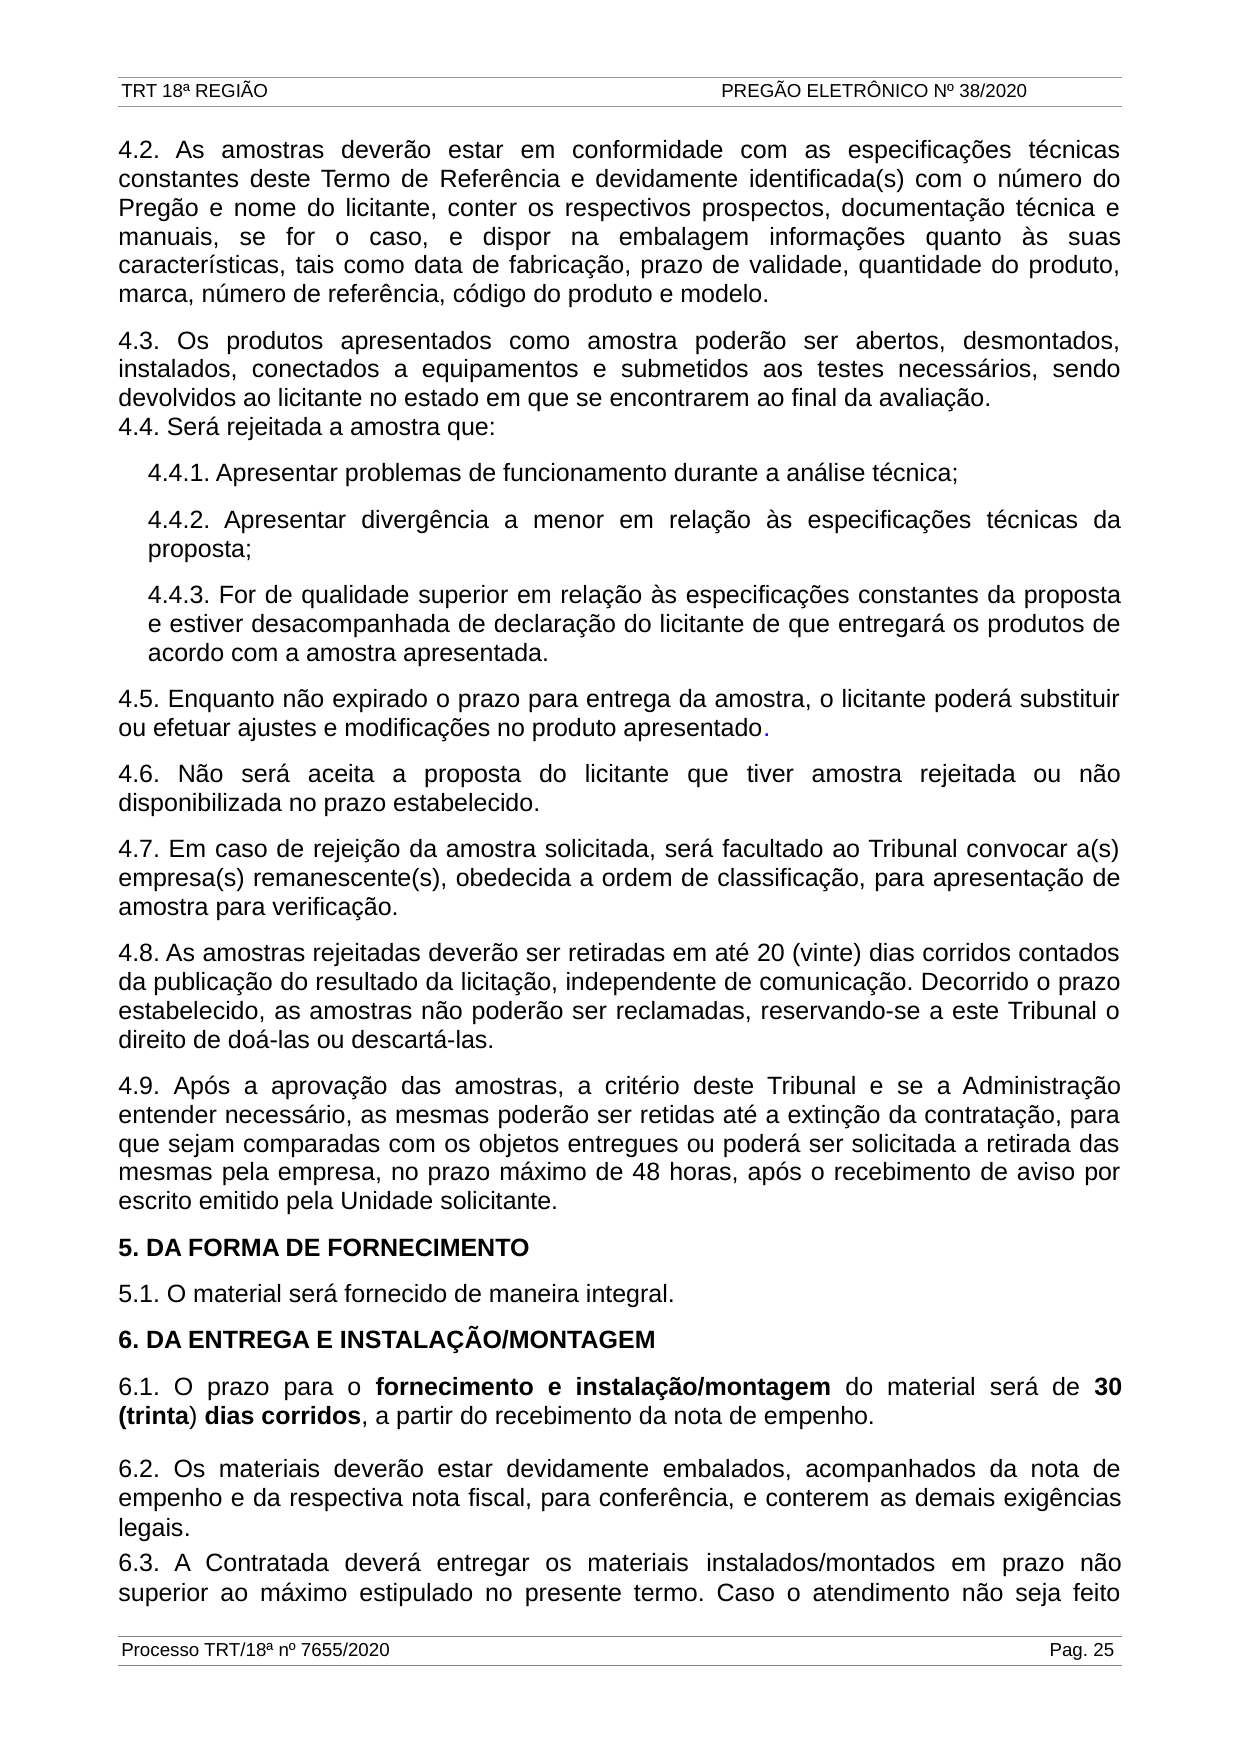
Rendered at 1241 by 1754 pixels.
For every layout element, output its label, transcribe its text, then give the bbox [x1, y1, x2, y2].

text 4.4. Será rejeitada a amostra que: [118, 412, 1122, 441]
text 4.8. As amostras rejeitadas deverão ser retiradas em até 20 (vinte) dias corridos contados da publicação do resultado da licitação, independente de comunicação. Decorrido o prazo estabelecido, as amostras não poderão ser reclamadas, reservando-se a este Tribunal o direito de doá-las ou descartá-las. [118, 938, 1122, 1053]
text 4.4.3. For de qualidade superior em relação às especificações constantes da proposta e estiver desacompanhada de declaração do licitante de que entregará os produtos de acordo com a amostra apresentada. [148, 580, 1122, 666]
text 4.4.1. Apresentar problemas de funcionamento durante a análise técnica; [148, 458, 1122, 487]
text 4.7. Em caso de rejeição da amostra solicitada, será facultado ao Tribunal convocar a(s) empresa(s) remanescente(s), obedecida a ordem de classificação, para apresentação de amostra para verificação. [118, 834, 1122, 921]
text 6.2. Os materiais deverão estar devidamente embalados, acompanhados da nota de empenho e da respectiva nota fiscal, para conferência, e conterem as demais exigências legais. [118, 1453, 1122, 1542]
text 4.6. Não será aceita a proposta do licitante que tiver amostra rejeitada ou não disponibilizada no prazo estabelecido. [118, 759, 1122, 817]
text 5. DA FORMA DE FORNECIMENTO [118, 1233, 1122, 1261]
text 4.3. Os produtos apresentados como amostra poderão ser abertos, desmontados, instalados, conectados a equipamentos e submetidos aos testes necessários, sendo devolvidos ao licitante no estado em que se encontrarem ao final da avaliação. [118, 326, 1122, 412]
text 5.1. O material será fornecido de maneira integral. [118, 1279, 1122, 1308]
text 4.9. Após a aprovação das amostras, a critério deste Tribunal e se a Administração entender necessário, as mesmas poderão ser retidas até a extinção da contratação, para que sejam comparadas com os objetos entregues ou poderá ser solicitada a retirada das mesmas pela empresa, no prazo máximo de 48 horas, após o recebimento de aviso por escrito emitido pela Unidade solicitante. [118, 1071, 1122, 1215]
text 6. DA ENTREGA E INSTALAÇÃO/MONTAGEM [118, 1326, 1122, 1354]
text 4.4.2. Apresentar divergência a menor em relação às especificações técnicas da proposta; [148, 505, 1122, 562]
text 4.2. As amostras deverão estar em conformidade com as especificações técnicas constantes deste Termo de Referência e devidamente identificada(s) com o número do Pregão e nome do licitante, conter os respectivos prospectos, documentação técnica e manuais, se for o caso, e dispor na embalagem informações quanto às suas características, tais como data de fabricação, prazo de validade, quantidade do produto, marca, número de referência, código do produto e modelo. [118, 136, 1122, 308]
text 6.3. A Contratada deverá entregar os materiais instalados/montados em prazo não superior ao máximo estipulado no presente termo. Caso o atendimento não seja feito [118, 1547, 1122, 1606]
text 4.5. Enquanto não expirado o prazo para entrega da amostra, o licitante poderá substituir ou efetuar ajustes e modificações no produto apresentado. [118, 684, 1122, 742]
text 6.1. O prazo para o fornecimento e instalação/montagem do material será de 30 (trinta) dias corridos, a partir do recebimento da nota de empenho. [118, 1372, 1122, 1429]
